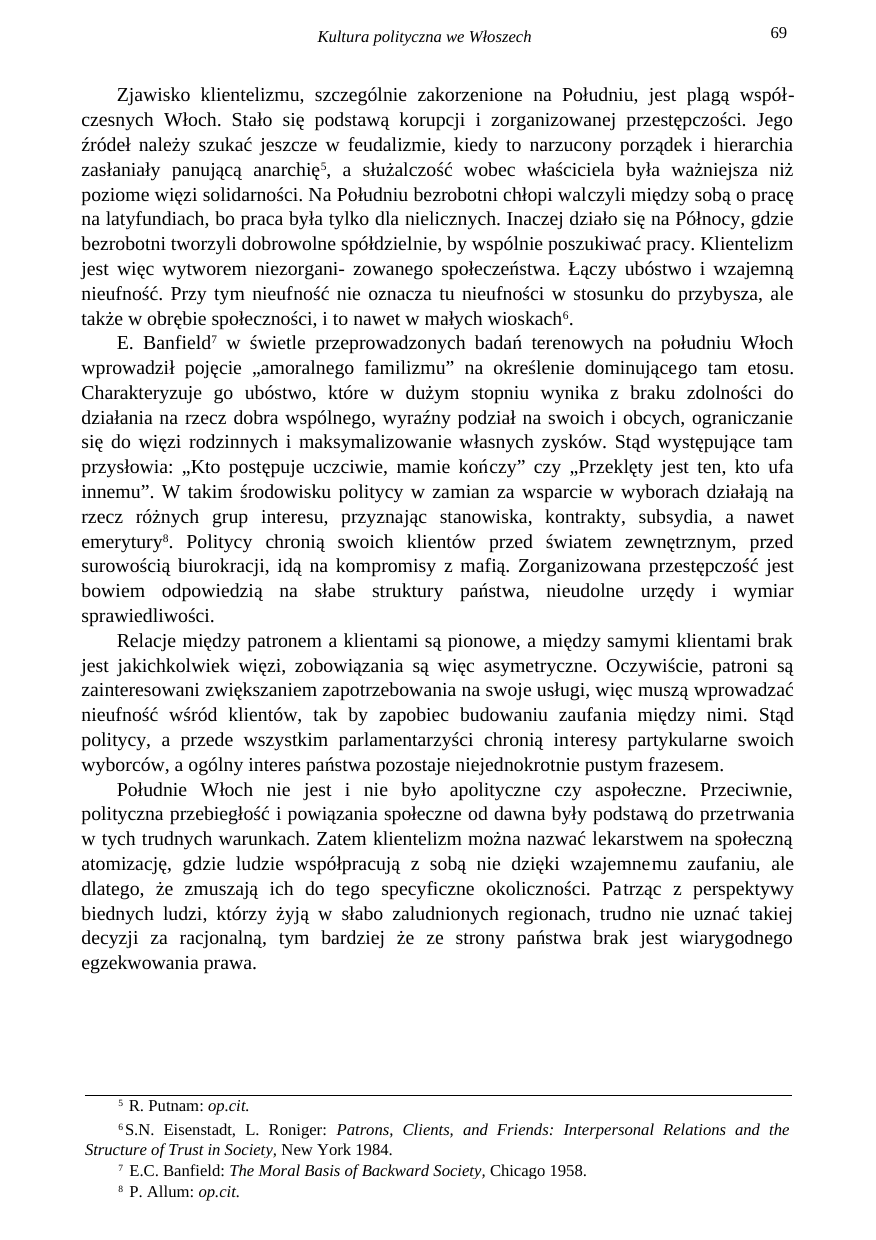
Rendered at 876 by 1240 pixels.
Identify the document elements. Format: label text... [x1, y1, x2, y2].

text 5 R. Putnam: op.cit. [85, 1096, 792, 1114]
text 7 E.C. Banfield: The Moral Basis of Backward Society, Chicago 1958. [85, 1160, 792, 1179]
text Kultura polityczna we Włoszech [317, 26, 565, 46]
text 8 P. Allum: op.cit. [85, 1181, 792, 1201]
text 69 [770, 23, 794, 42]
text Zjawisko klientelizmu, szczególnie zakorzenione na Południu, jest plagą współ­czesnych Włoch. Stało się podstawą korupcji i zorganizowanej przestępczości. Jego źródeł należy szukać jeszcze w feudalizmie, kiedy to narzucony porządek i hierarchia zasłaniały panującą anarchię5, a służalczość wobec właściciela była ważniejsza niż poziome więzi solidarności. Na Południu bezrobotni chłopi wal­czyli między sobą o pracę na latyfundiach, bo praca była tylko dla nielicznych. Inaczej działo się na Północy, gdzie bezrobotni tworzyli dobrowolne spółdziel­nie, by wspólnie poszukiwać pracy. Klientelizm jest więc wytworem niezorgani- zowanego społeczeństwa. Łączy ubóstwo i wzajemną nieufność. Przy tym nieuf­ność nie oznacza tu nieufności w stosunku do przybysza, ale także w obrębie społeczności, i to nawet w małych wioskach6. [81, 83, 794, 329]
text Południe Włoch nie jest i nie było apolityczne czy aspołeczne. Przeciwnie, polityczna przebiegłość i powiązania społeczne od dawna były podstawą do prze­trwania w tych trudnych warunkach. Zatem klientelizm można nazwać lekarstwem na społeczną atomizację, gdzie ludzie współpracują z sobą nie dzięki wzajemne­mu zaufaniu, ale dlatego, że zmuszają ich do tego specyficzne okoliczności. Pa­trząc z perspektywy biednych ludzi, którzy żyją w słabo zaludnionych regionach, trudno nie uznać takiej decyzji za racjonalną, tym bardziej że ze strony państwa brak jest wiarygodnego egzekwowania prawa. [81, 777, 794, 974]
text E. Banfield7 w świetle przeprowadzonych badań terenowych na południu Włoch wprowadził pojęcie „amoralnego familizmu” na określenie dominujące­go tam etosu. Charakteryzuje go ubóstwo, które w dużym stopniu wynika z braku zdolności do działania na rzecz dobra wspólnego, wyraźny podział na swoich i obcych, ograniczanie się do więzi rodzinnych i maksymalizowanie własnych zysków. Stąd występujące tam przysłowia: „Kto postępuje uczciwie, mamie koń­czy” czy „Przeklęty jest ten, kto ufa innemu”. W takim środowisku politycy w za­mian za wsparcie w wyborach działają na rzecz różnych grup interesu, przyzna­jąc stanowiska, kontrakty, subsydia, a nawet emerytury8. Politycy chronią swoich klientów przed światem zewnętrznym, przed surowością biurokracji, idą na kom­promisy z mafią. Zorganizowana przestępczość jest bowiem odpowiedzią na sła­be struktury państwa, nieudolne urzędy i wymiar sprawiedliwości. [81, 331, 794, 627]
text Relacje między patronem a klientami są pionowe, a między samymi klientami brak jest jakichkolwiek więzi, zobowiązania są więc asymetryczne. Oczywiście, patroni są zainteresowani zwiększaniem zapotrzebowania na swoje usługi, więc muszą wprowadzać nieufność wśród klientów, tak by zapobiec budowaniu zaufa­nia między nimi. Stąd politycy, a przede wszystkim parlamentarzyści chronią in­teresy partykularne swoich wyborców, a ogólny interes państwa pozostaje niejed­nokrotnie pustym frazesem. [81, 629, 794, 776]
text 6 S.N. Eisenstadt, L. Roniger: Patrons, Clients, and Friends: Interpersonal Relations and the Structure of Trust in Society, New York 1984. [85, 1119, 792, 1158]
